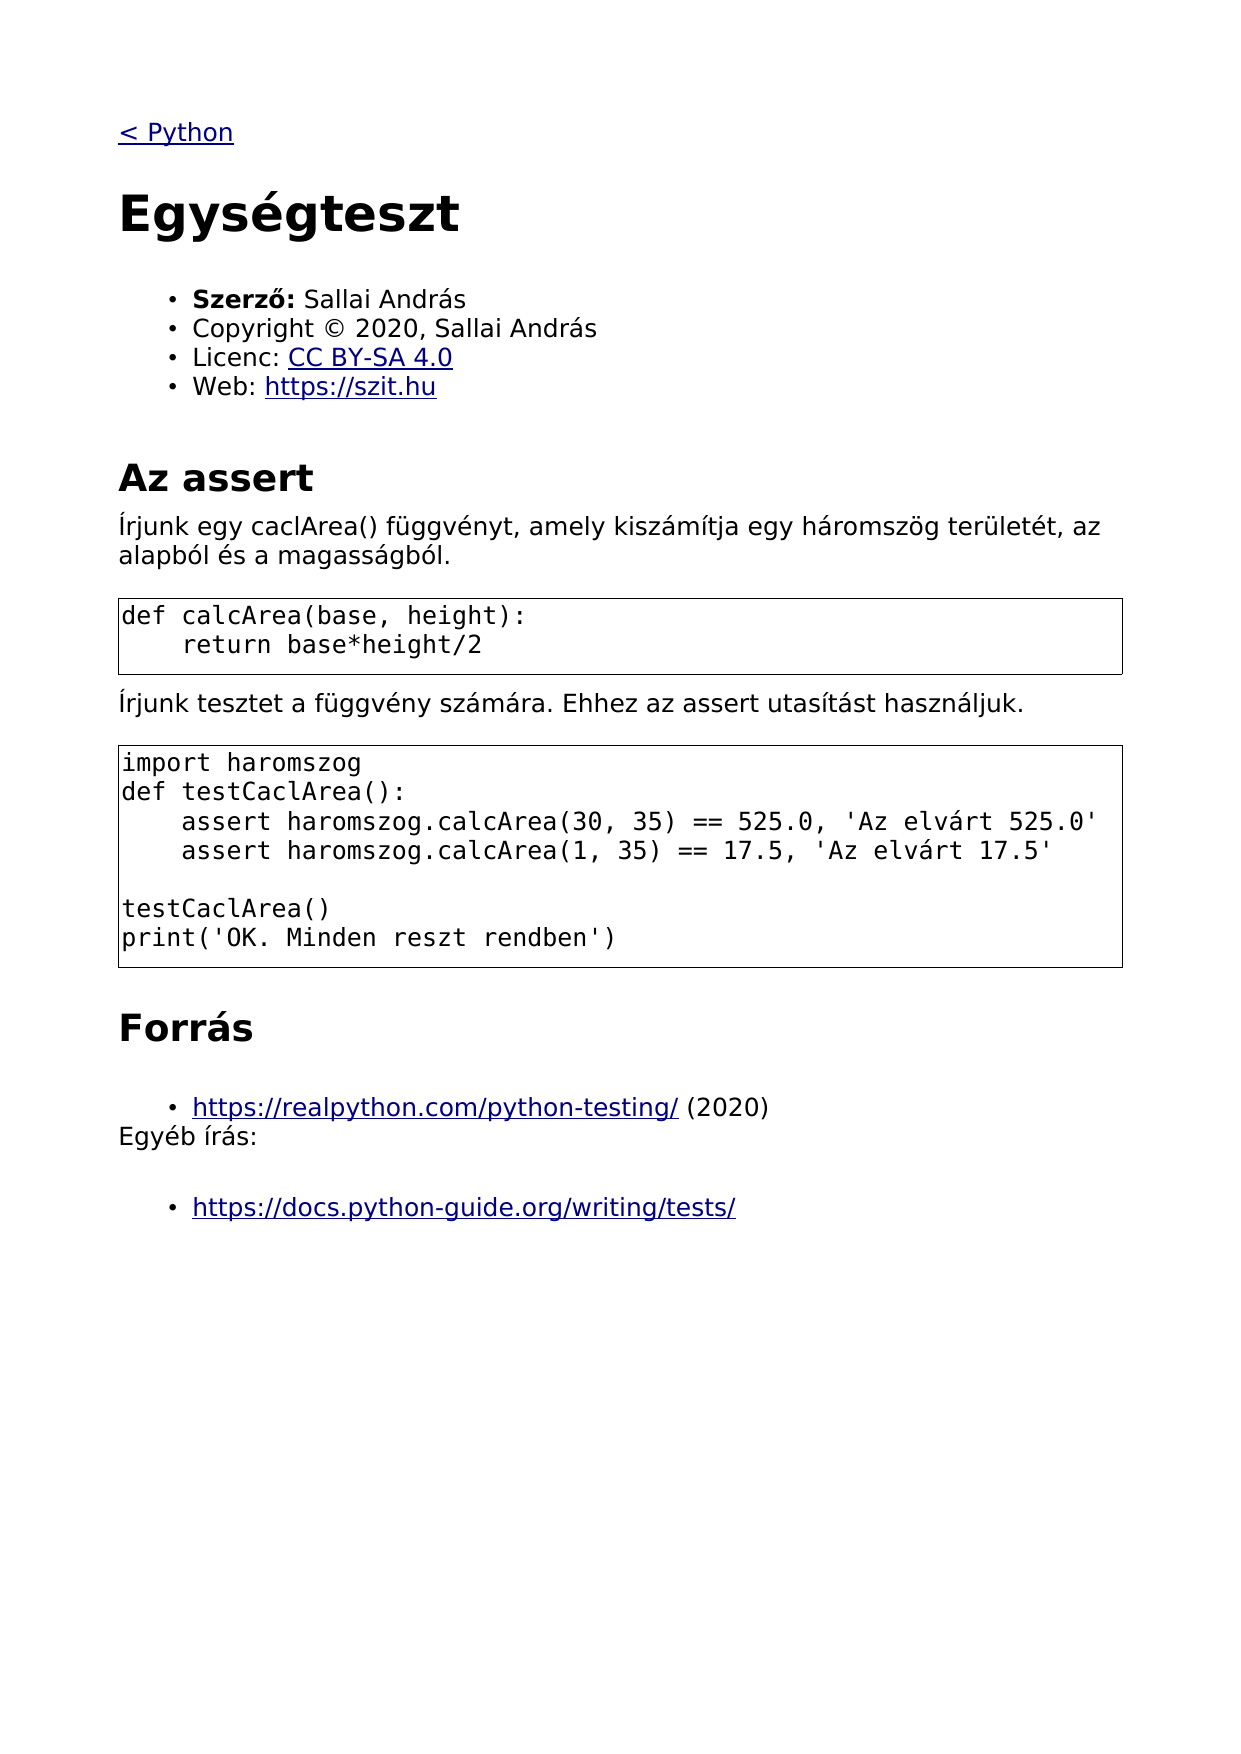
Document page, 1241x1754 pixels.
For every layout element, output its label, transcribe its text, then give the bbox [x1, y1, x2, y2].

text Írjunk egy caclArea() függvényt, amely kiszámítja egy háromszög területét, az alapból és a magasságból. [118, 512, 1122, 571]
text < Python [118, 118, 1122, 147]
list Copyright © 2020, Sallai András [177, 314, 1122, 343]
list Web: https://szit.hu [177, 372, 1122, 402]
subtitle Forrás [118, 1007, 1122, 1051]
list Szerző: Sallai András [177, 285, 1122, 314]
table_header import haromszog def testCaclArea(): assert haromszog.calcArea(30, 35) == 525.0, 'Az elvárt 525.0' assert haromszog.calcArea(1, 35) == 17.5, 'Az elvárt 17.5' testCaclArea() print('OK. Minden reszt rendben') [119, 746, 1122, 967]
subtitle Egységteszt [118, 185, 1122, 243]
list Licenc: CC BY-SA 4.0 [177, 343, 1122, 372]
list https://realpython.com/python-testing/ (2020) [177, 1093, 1122, 1122]
table_header def calcArea(base, height): return base*height/2 [119, 599, 1122, 674]
text Írjunk tesztet a függvény számára. Ehhez az assert utasítást használjuk. [118, 689, 1122, 718]
list https://docs.python-guide.org/writing/tests/ [177, 1193, 1122, 1222]
subtitle Az assert [118, 456, 1122, 500]
text Egyéb írás: [118, 1122, 1122, 1151]
